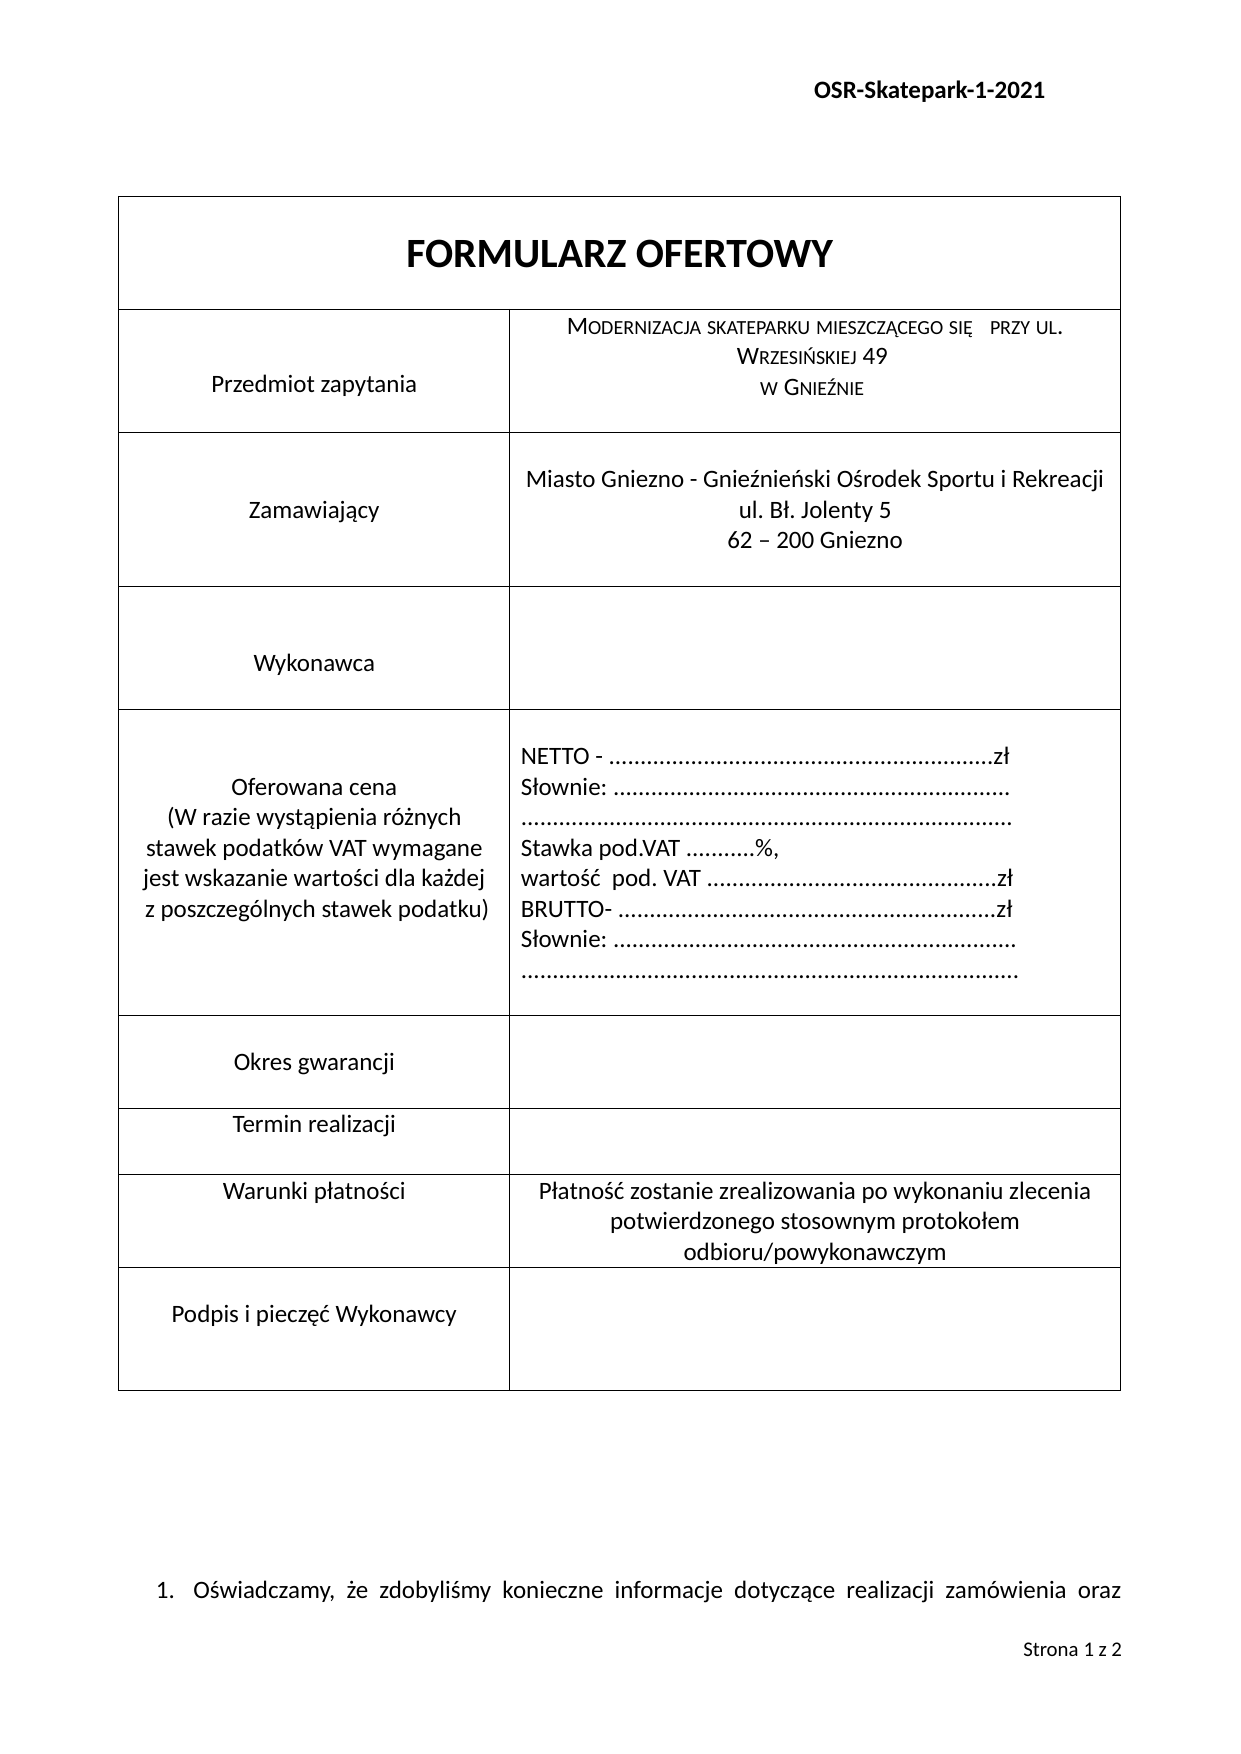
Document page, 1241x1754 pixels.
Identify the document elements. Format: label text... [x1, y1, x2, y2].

table_cell Miasto Gniezno - Gnieźnieński Ośrodek Sportu i Rekreacji ul. Bł. Jolenty 5 62 – 200 Gniezno [510, 433, 1120, 586]
table_cell [510, 1016, 1120, 1107]
table_cell Płatność zostanie zrealizowania po wykonaniu zlecenia potwierdzonego stosownym protokołem odbioru/powykonawczym [510, 1175, 1120, 1267]
table_cell [510, 587, 1120, 709]
table_cell Przedmiot zapytania [119, 310, 509, 432]
table_cell Modernizacja skateparku mieszczącego się przy ul. Wrzesińskiej 49 w Gnieźnie [510, 310, 1120, 432]
table_cell Termin realizacji [119, 1109, 509, 1174]
table_cell [510, 1109, 1120, 1174]
table_cell Warunki płatności [119, 1175, 509, 1267]
list Oświadczamy, że zdobyliśmy konieczne informacje dotyczące realizacji zamówienia oraz [156, 1574, 1122, 1604]
table_cell [510, 1268, 1120, 1390]
text OSR-Skatepark-1-2021 [118, 74, 1122, 104]
table_cell Wykonawca [119, 587, 509, 709]
table_cell Oferowana cena (W razie wystąpienia różnych stawek podatków VAT wymagane jest wskazanie wartości dla każdej z poszczególnych stawek podatku) [119, 710, 509, 1015]
table_cell Zamawiający [119, 433, 509, 586]
table_cell Okres gwarancji [119, 1016, 509, 1107]
table_cell Podpis i pieczęć Wykonawcy [119, 1268, 509, 1390]
table_header FORMULARZ OFERTOWY [119, 197, 1120, 309]
table_cell NETTO - .............................................................zł Słownie: ............................................................... .............................................................................. Stawka pod.VAT ...........%, wartość pod. VAT ..............................................zł BRUTTO- ............................................................zł Słownie: ................................................................ ............................................................................... [510, 710, 1120, 1015]
